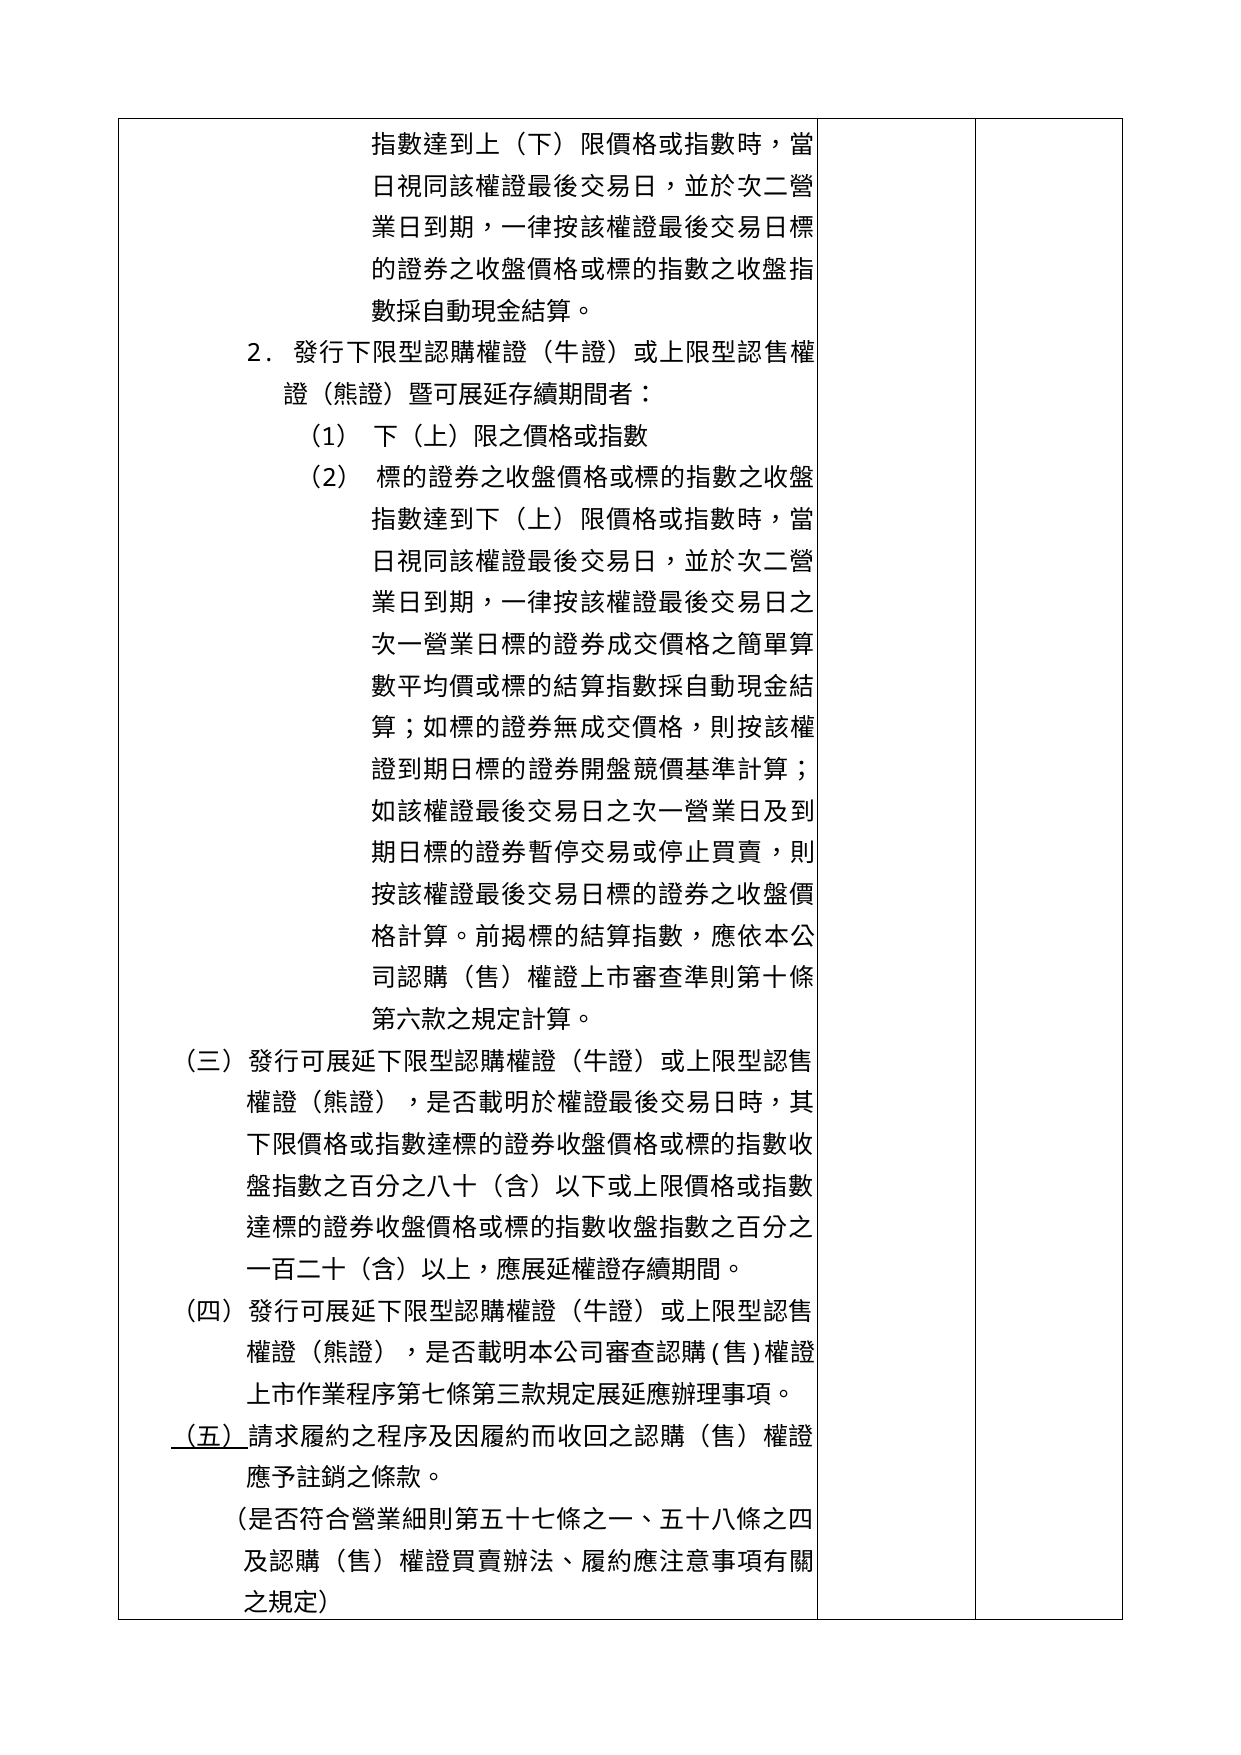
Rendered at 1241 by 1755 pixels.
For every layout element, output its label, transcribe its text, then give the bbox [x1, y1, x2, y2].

table_cell [818, 119, 975, 1619]
table_cell [976, 119, 1122, 1619]
table_cell 指數達到上（下）限價格或指數時，當日視同該權證最後交易日，並於次二營業日到期，一律按該權證最後交易日標的證券之收盤價格或標的指數之收盤指數採自動現金結算。 2. 發行下限型認購權證（牛證）或上限型認售權證（熊證）暨可展延存續期間者： （1） 下（上）限之價格或指數 （2） 標的證券之收盤價格或標的指數之收盤指數達到下（上）限價格或指數時，當日視同該權證最後交易日，並於次二營業日到期，一律按該權證最後交易日之次一營業日標的證券成交價格之簡單算數平均價或標的結算指數採自動現金結算；如標的證券無成交價格，則按該權證到期日標的證券開盤競價基準計算；如該權證最後交易日之次一營業日及到期日標的證券暫停交易或停止買賣，則按該權證最後交易日標的證券之收盤價格計算。前揭標的結算指數，應依本公司認購（售）權證上市審查準則第十條第六款之規定計算。 （三）發行可展延下限型認購權證（牛證）或上限型認售權證（熊證），是否載明於權證最後交易日時，其下限價格或指數達標的證券收盤價格或標的指數收盤指數之百分之八十（含）以下或上限價格或指數達標的證券收盤價格或標的指數收盤指數之百分之一百二十（含）以上，應展延權證存續期間。 （四）發行可展延下限型認購權證（牛證）或上限型認售權證（熊證），是否載明本公司審查認購(售)權證上市作業程序第七條第三款規定展延應辦理事項。 （五）請求履約之程序及因履約而收回之認購（售）權證應予註銷之條款。 （是否符合營業細則第五十七條之一、五十八條之四及認購（售）權證買賣辦法、履約應注意事項有關之規定） [119, 119, 817, 1619]
